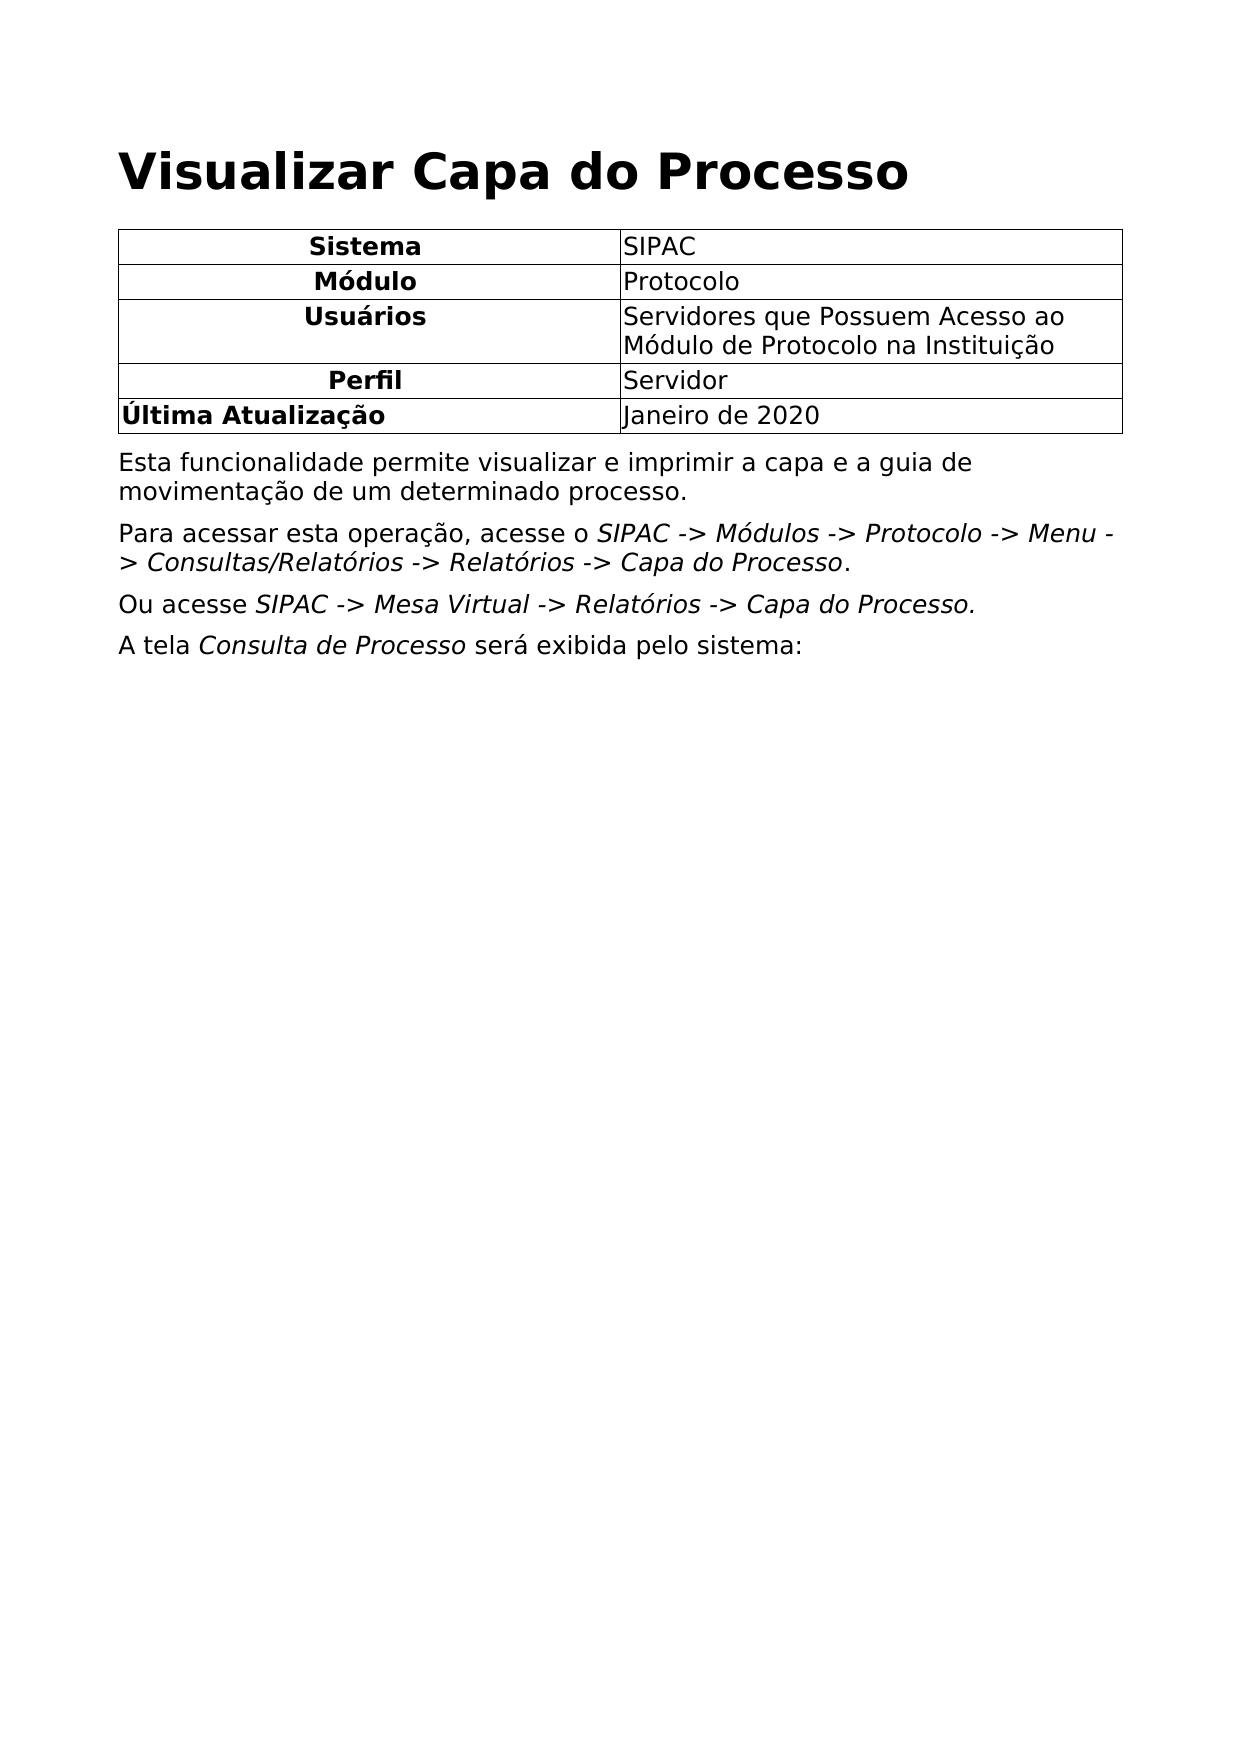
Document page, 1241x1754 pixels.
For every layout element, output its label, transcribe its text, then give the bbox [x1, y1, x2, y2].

text Ou acesse SIPAC -> Mesa Virtual -> Relatórios -> Capa do Processo. [118, 590, 1122, 619]
table_cell Servidores que Possuem Acesso ao Módulo de Protocolo na Instituição [621, 300, 1122, 363]
table_cell Usuários [119, 300, 620, 363]
text Esta funcionalidade permite visualizar e imprimir a capa e a guia de movimentação de um determinado processo. [118, 448, 1122, 507]
table_cell Última Atualização [119, 399, 620, 433]
table_cell Servidor [621, 364, 1122, 398]
table_cell Módulo [119, 265, 620, 299]
table_cell Perfil [119, 364, 620, 398]
table_cell Protocolo [621, 265, 1122, 299]
table_header SIPAC [621, 230, 1122, 264]
table_header Sistema [119, 230, 620, 264]
table_cell Janeiro de 2020 [621, 399, 1122, 433]
text A tela Consulta de Processo será exibida pelo sistema: [118, 632, 1122, 661]
text Para acessar esta operação, acesse o SIPAC -> Módulos -> Protocolo -> Menu -> Consultas/Relatórios -> Relatórios -> Capa do Processo. [118, 519, 1122, 577]
subtitle Visualizar Capa do Processo [118, 143, 1122, 201]
